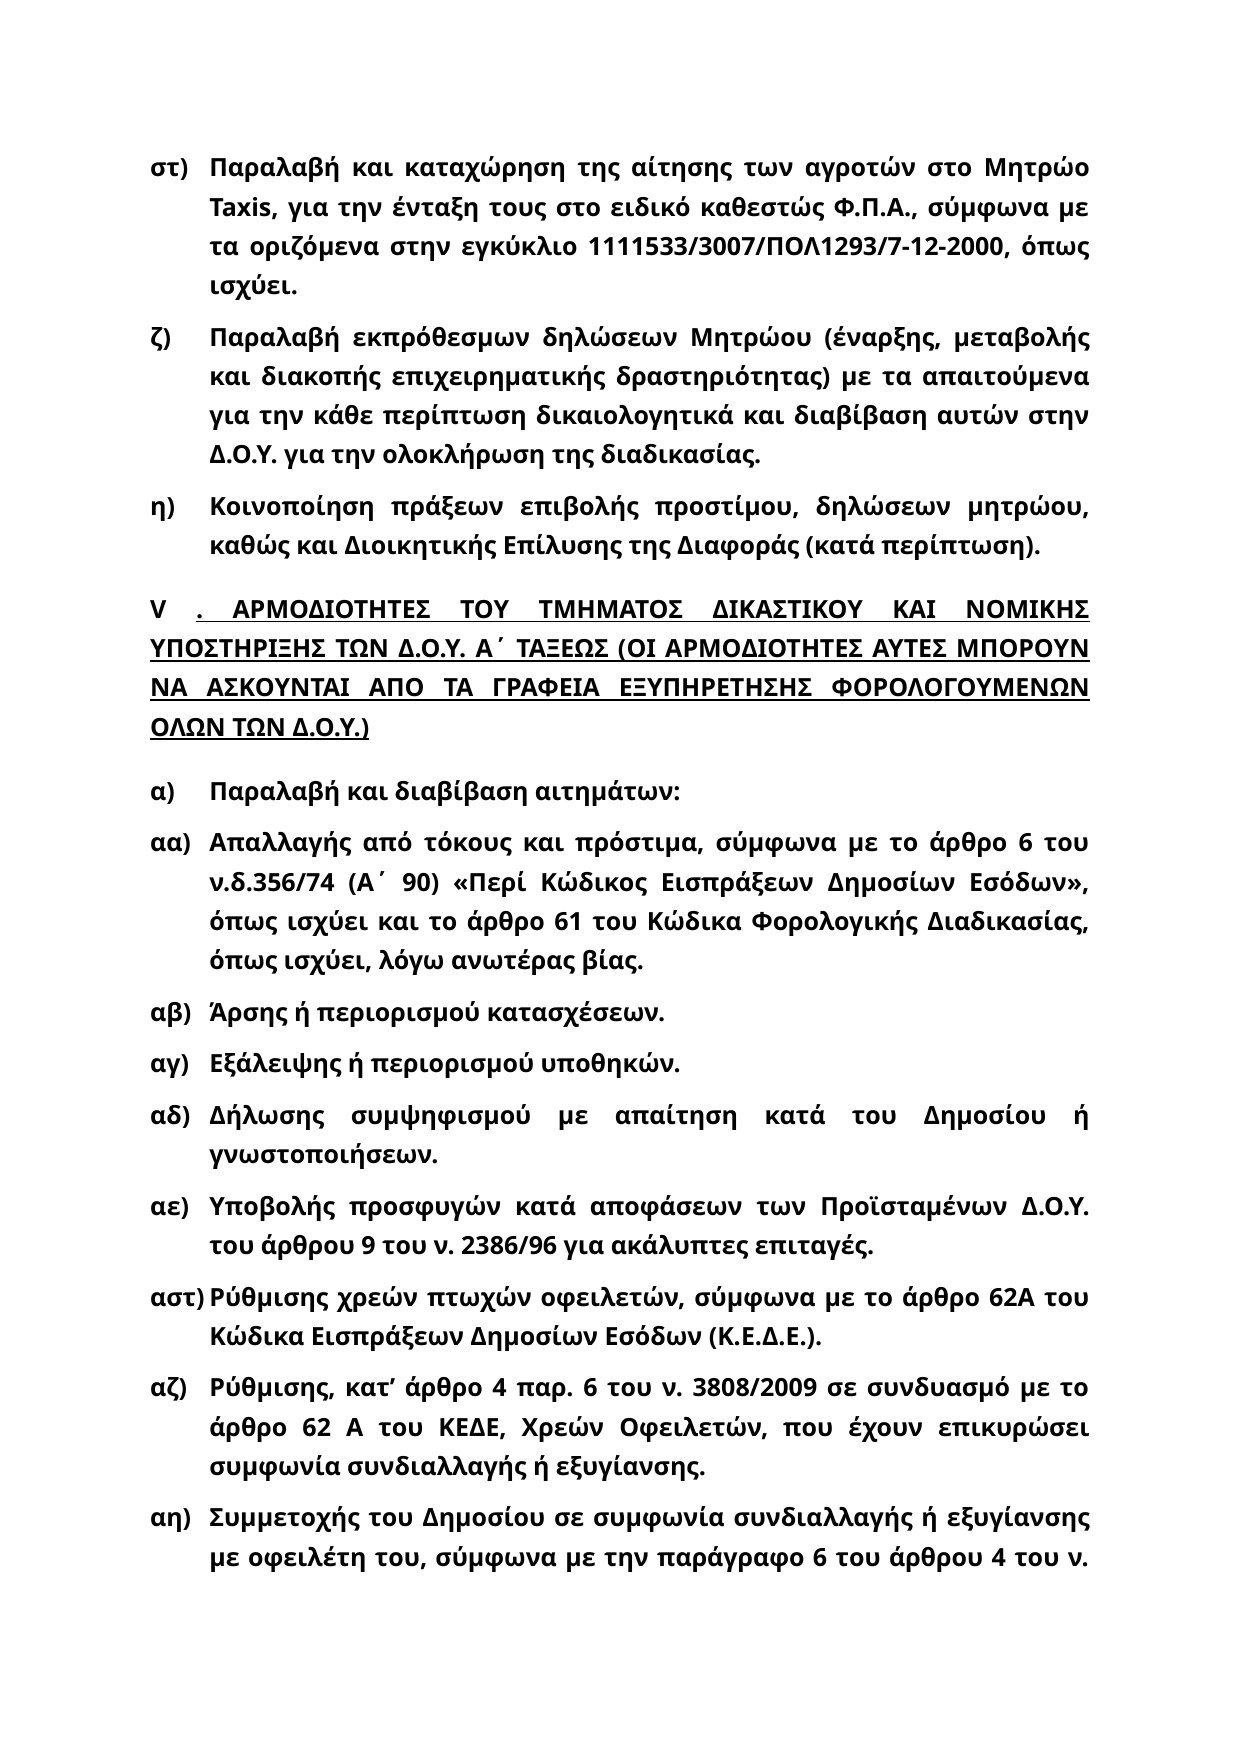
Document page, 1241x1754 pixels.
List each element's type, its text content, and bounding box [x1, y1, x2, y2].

list αα) Απαλλαγής από τόκους και πρόστιμα, σύμφωνα με το άρθρο 6 του ν.δ.356/74 (Α΄ 90) «Περί Κώδικος Εισπράξεων Δημοσίων Εσόδων», όπως ισχύει και το άρθρο 61 του Κώδικα Φορολογικής Διαδικασίας, όπως ισχύει, λόγω ανωτέρας βίας. [150, 825, 1090, 977]
list στ) Παραλαβή και καταχώρηση της αίτησης των αγροτών στο Μητρώο Taxis, για την ένταξη τους στο ειδικό καθεστώς Φ.Π.Α., σύμφωνα με τα οριζόμενα στην εγκύκλιο 1111533/3007/ΠΟΛ1293/7-12-2000, όπως ισχύει. [150, 150, 1090, 302]
list αζ) Ρύθμισης, κατ’ άρθρο 4 παρ. 6 του ν. 3808/2009 σε συνδυασμό με το άρθρο 62 Α του ΚΕΔΕ, Χρεών Οφειλετών, που έχουν επικυρώσει συμφωνία συνδιαλλαγής ή εξυγίανσης. [150, 1370, 1090, 1482]
list η) Κοινοποίηση πράξεων επιβολής προστίμου, δηλώσεων μητρώου, καθώς και Διοικητικής Επίλυσης της Διαφοράς (κατά περίπτωση). [150, 488, 1090, 562]
list αγ) Εξάλειψης ή περιορισμού υποθηκών. [150, 1046, 1090, 1080]
text ΝΑ ΑΣΚΟΥΝΤΑΙ ΑΠΟ ΤΑ ΓΡΑΦΕΙΑ ΕΞΥΠΗΡΕΤΗΣΗΣ ΦΟΡΟΛΟΓΟΥΜΕΝΩΝ [150, 662, 1090, 699]
text ΟΛΩΝ ΤΩΝ Δ.Ο.Υ.) [150, 701, 1090, 743]
list αε) Υποβολής προσφυγών κατά αποφάσεων των Προϊσταμένων Δ.Ο.Υ. του άρθρου 9 του ν. 2386/96 για ακάλυπτες επιταγές. [150, 1188, 1090, 1262]
list αβ) Άρσης ή περιορισμού κατασχέσεων. [150, 994, 1090, 1028]
list αδ) Δήλωσης συμψηφισμού με απαίτηση κατά του Δημοσίου ή γνωστοποιήσεων. [150, 1097, 1090, 1171]
list ζ) Παραλαβή εκπρόθεσμων δηλώσεων Μητρώου (έναρξης, μεταβολής και διακοπής επιχειρηματικής δραστηριότητας) με τα απαιτούμενα για την κάθε περίπτωση δικαιολογητικά και διαβίβαση αυτών στην Δ.Ο.Υ. για την ολοκλήρωση της διαδικασίας. [150, 319, 1090, 471]
text V . ΑΡΜΟΔΙΟΤΗΤΕΣ ΤΟΥ ΤΜΗΜΑΤΟΣ ΔΙΚΑΣΤΙΚΟΥ ΚΑΙ ΝΟΜΙΚΗΣ ΥΠΟΣΤΗΡΙΞΗΣ ΤΩΝ Δ.Ο.Υ. Α΄ ΤΑΞΕΩΣ (ΟΙ ΑΡΜΟΔΙΟΤΗΤΕΣ ΑΥΤΕΣ ΜΠΟΡΟΥΝ [150, 592, 1090, 660]
list αστ) Ρύθμισης χρεών πτωχών οφειλετών, σύμφωνα με το άρθρο 62Α του Κώδικα Εισπράξεων Δημοσίων Εσόδων (Κ.Ε.Δ.Ε.). [150, 1279, 1090, 1352]
list α) Παραλαβή και διαβίβαση αιτημάτων: [150, 773, 1090, 807]
list αη) Συμμετοχής του Δημοσίου σε συμφωνία συνδιαλλαγής ή εξυγίανσης με οφειλέτη του, σύμφωνα με την παράγραφο 6 του άρθρου 4 του ν. [150, 1500, 1090, 1573]
